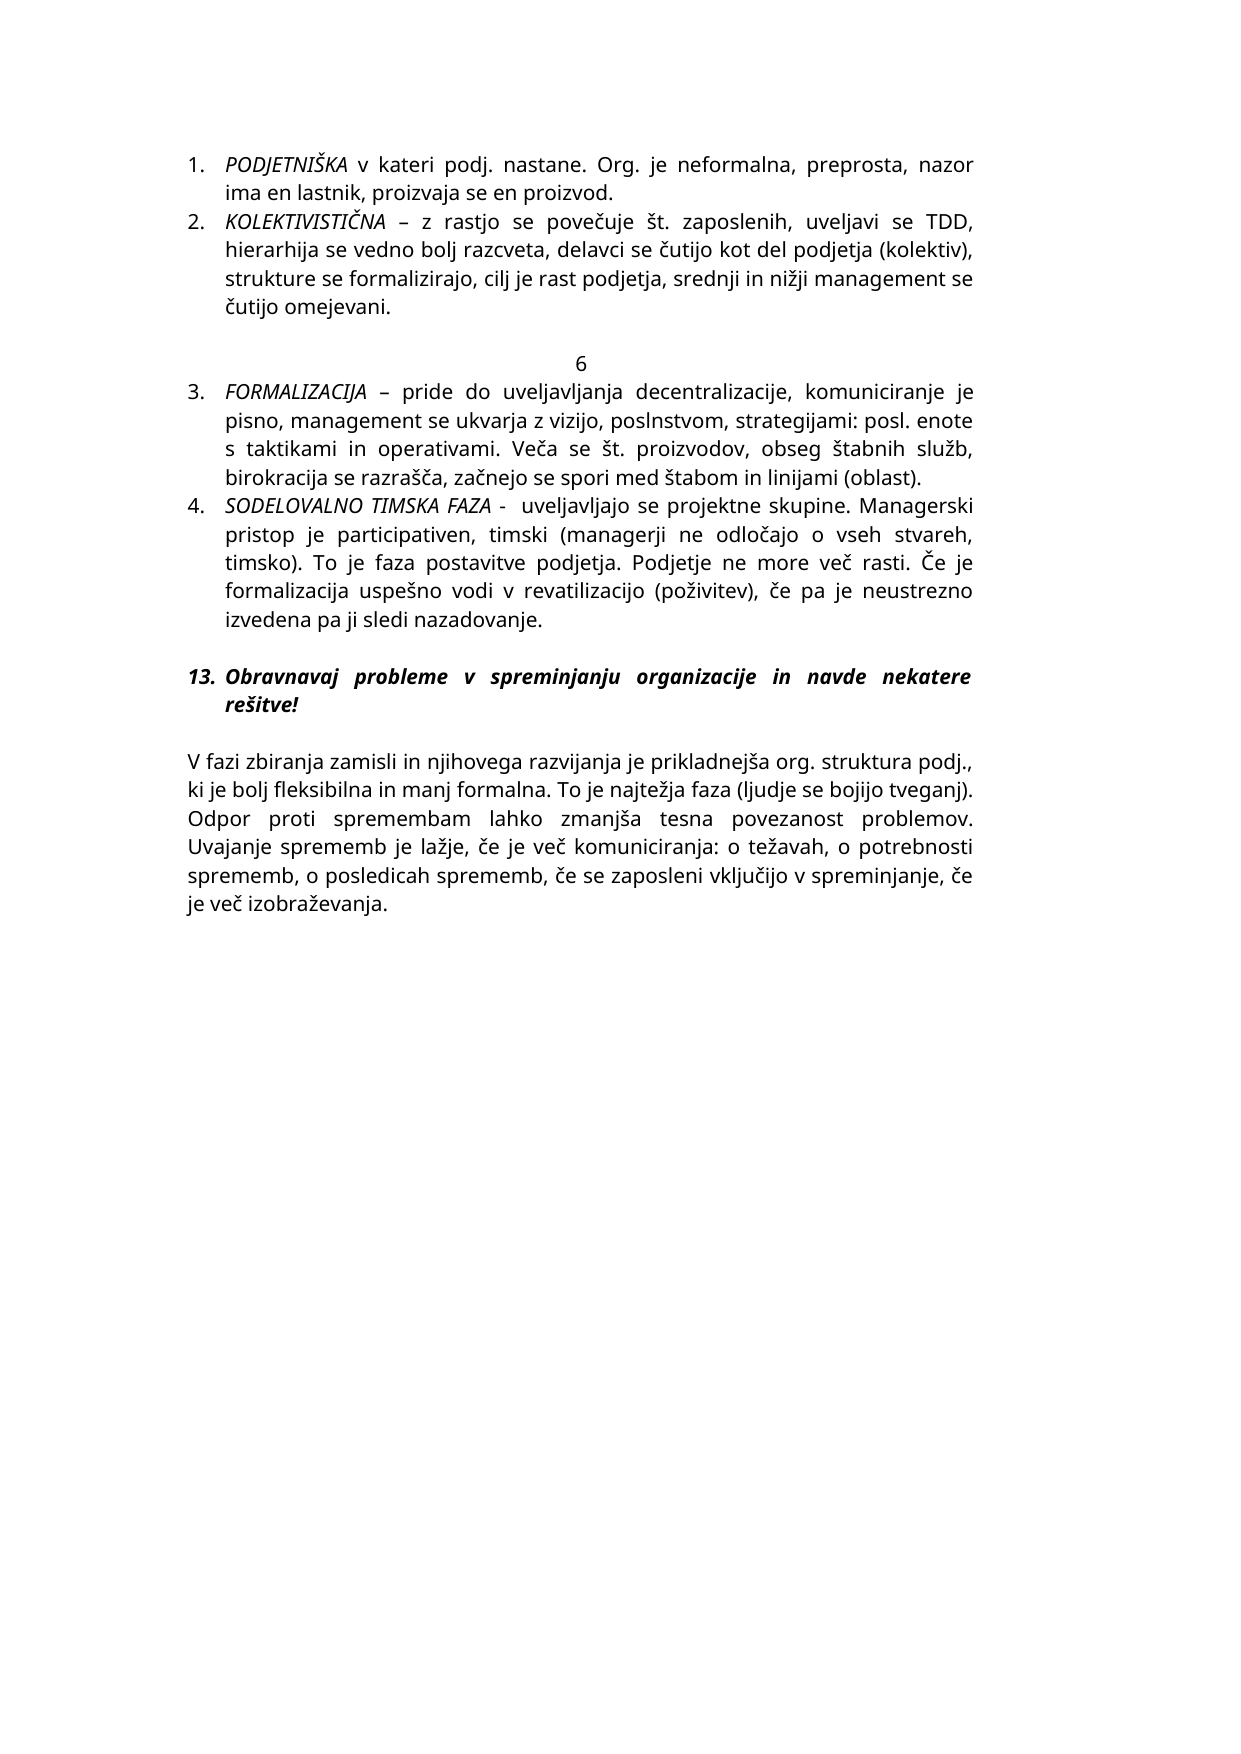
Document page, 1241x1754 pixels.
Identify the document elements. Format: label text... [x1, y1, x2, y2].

list Obravnavaj probleme v spreminjanju organizacije in navde nekatere rešitve! [187, 662, 974, 719]
list SODELOVALNO TIMSKA FAZA - uveljavljajo se projektne skupine. Managerski pristop je participativen, timski (managerji ne odločajo o vseh stvareh, timsko). To je faza postavitve podjetja. Podjetje ne more več rasti. Če je formalizacija uspešno vodi v revatilizacijo (poživitev), če pa je neustrezno izvedena pa ji sledi nazadovanje. [187, 491, 974, 633]
text 6 [187, 349, 974, 377]
list FORMALIZACIJA – pride do uveljavljanja decentralizacije, komuniciranje je pisno, management se ukvarja z vizijo, poslnstvom, strategijami: posl. enote s taktikami in operativami. Veča se št. proizvodov, obseg štabnih služb, birokracija se razrašča, začnejo se spori med štabom in linijami (oblast). [187, 377, 974, 491]
list PODJETNIŠKA v kateri podj. nastane. Org. je neformalna, preprosta, nazor ima en lastnik, proizvaja se en proizvod. [187, 150, 974, 207]
list KOLEKTIVISTIČNA – z rastjo se povečuje št. zaposlenih, uveljavi se TDD, hierarhija se vedno bolj razcveta, delavci se čutijo kot del podjetja (kolektiv), strukture se formalizirajo, cilj je rast podjetja, srednji in nižji management se čutijo omejevani. [187, 207, 974, 321]
text V fazi zbiranja zamisli in njihovega razvijanja je prikladnejša org. struktura podj., ki je bolj fleksibilna in manj formalna. To je najtežja faza (ljudje se bojijo tveganj). Odpor proti spremembam lahko zmanjša tesna povezanost problemov. Uvajanje sprememb je lažje, če je več komuniciranja: o težavah, o potrebnosti sprememb, o posledicah sprememb, če se zaposleni vključijo v spreminjanje, če je več izobraževanja. [187, 747, 974, 918]
